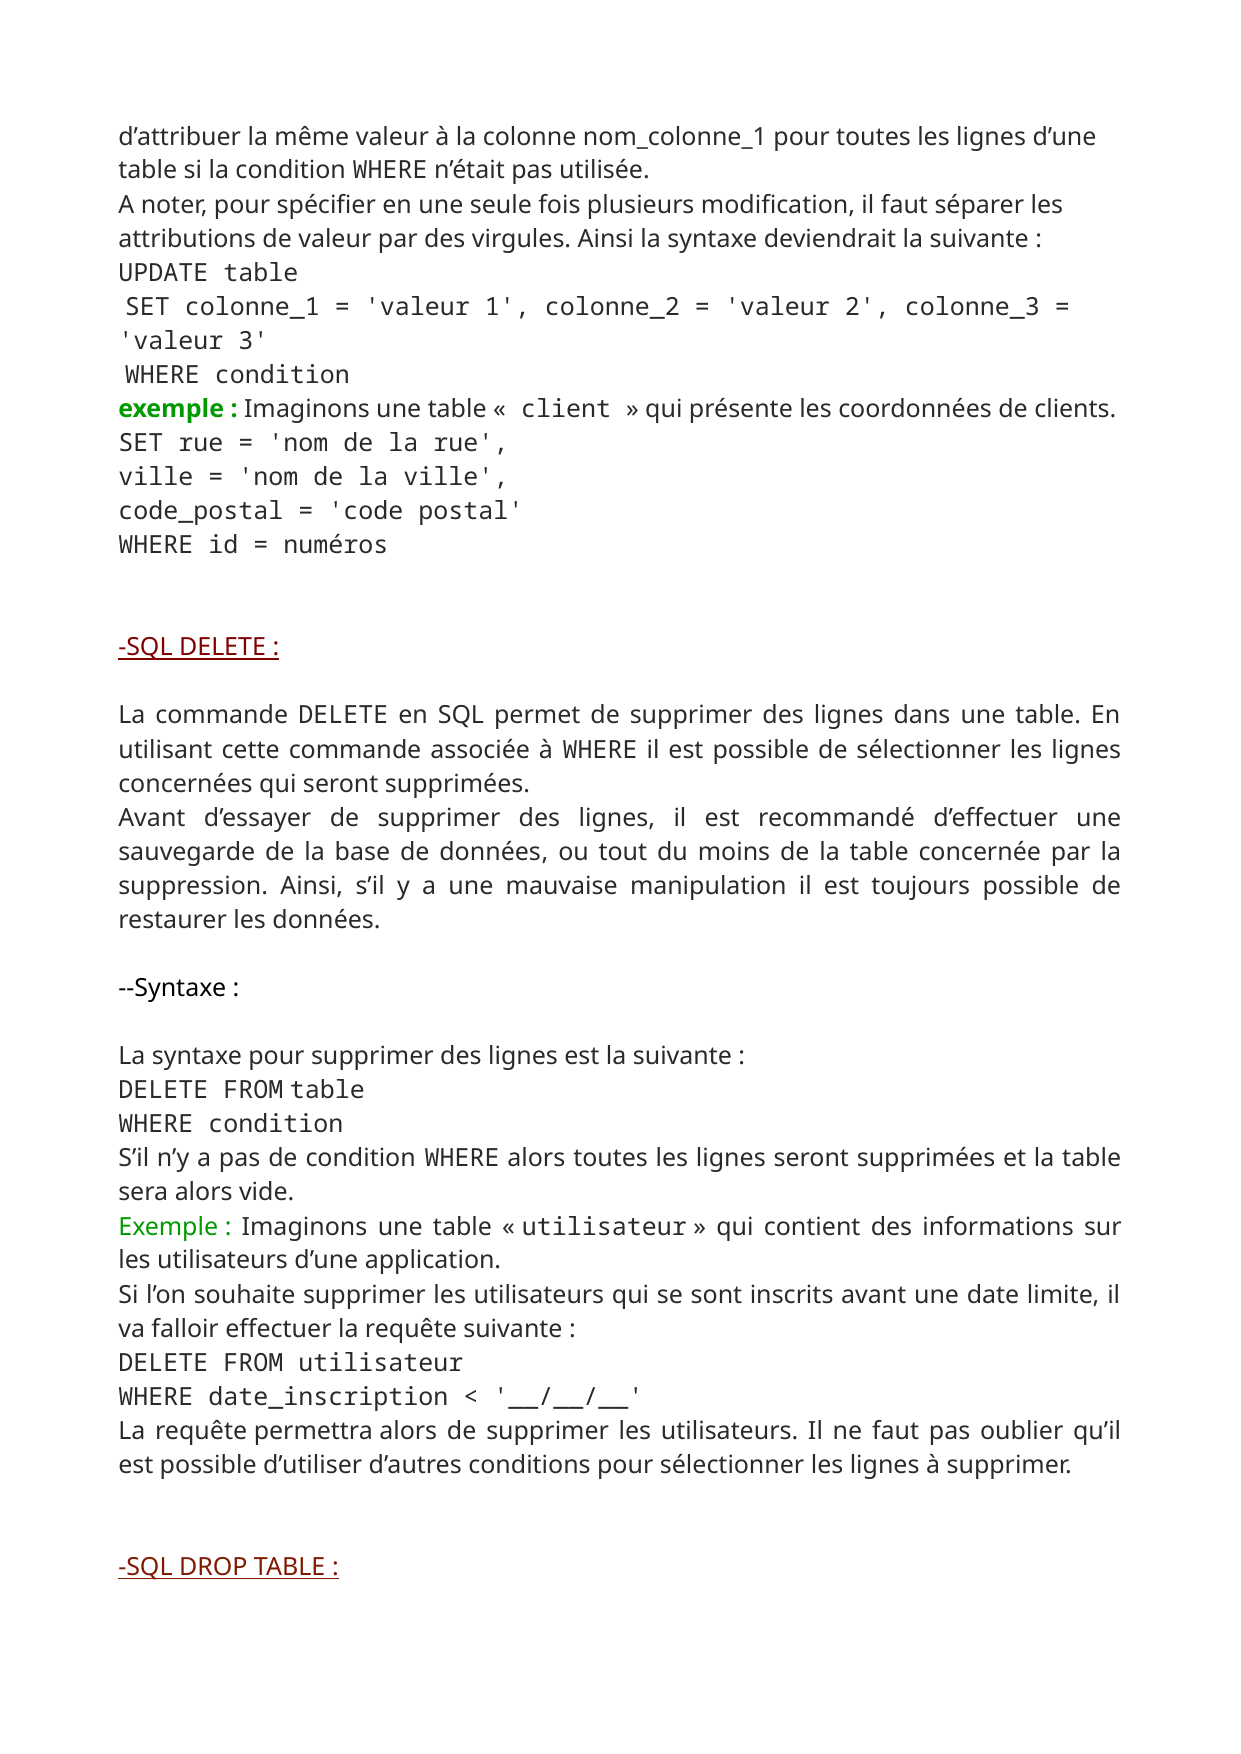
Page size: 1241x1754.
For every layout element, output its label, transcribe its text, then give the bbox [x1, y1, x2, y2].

text d’attribuer la même valeur à la colonne nom_colonne_1 pour toutes les lignes d’une table si la condition WHERE n’était pas utilisée. [118, 118, 1122, 186]
text A noter, pour spécifier en une seule fois plusieurs modification, il faut séparer les attributions de valeur par des virgules. Ainsi la syntaxe deviendrait la suivante : [118, 186, 1122, 254]
text WHERE id = numéros [118, 527, 1122, 561]
text -SQL DELETE : [118, 629, 1122, 663]
text ville = 'nom de la ville', [118, 459, 1122, 493]
text -SQL DROP TABLE : [118, 1549, 1122, 1583]
text WHERE condition [118, 357, 1122, 391]
text S’il n’y a pas de condition WHERE alors toutes les lignes seront supprimées et la table sera alors vide. [118, 1140, 1122, 1208]
text La commande DELETE en SQL permet de supprimer des lignes dans une table. En utilisant cette commande associée à WHERE il est possible de sélectionner les lignes concernées qui seront supprimées. [118, 697, 1122, 799]
text La syntaxe pour supprimer des lignes est la suivante : [118, 1038, 1122, 1072]
text Exemple : Imaginons une table « utilisateur » qui contient des informations sur les utilisateurs d’une application. [118, 1208, 1122, 1276]
text Avant d’essayer de supprimer des lignes, il est recommandé d’effectuer une sauvegarde de la base de données, ou tout du moins de la table concernée par la suppression. Ainsi, s’il y a une mauvaise manipulation il est toujours possible de restaurer les données. [118, 799, 1122, 936]
text UPDATE table [118, 254, 1122, 288]
text WHERE condition [118, 1106, 1122, 1140]
text WHERE date_inscription < '__/__/__' [118, 1378, 1122, 1412]
text DELETE FROM table [118, 1072, 1122, 1106]
text --Syntaxe : [118, 970, 1122, 1004]
text DELETE FROM utilisateur [118, 1344, 1122, 1378]
text exemple : Imaginons une table « client » qui présente les coordonnées de clients. [118, 391, 1122, 425]
text code_postal = 'code postal' [118, 493, 1122, 527]
text SET rue = 'nom de la rue', [118, 425, 1122, 459]
text Si l’on souhaite supprimer les utilisateurs qui se sont inscrits avant une date limite, il va falloir effectuer la requête suivante : [118, 1276, 1122, 1344]
text La requête permettra alors de supprimer les utilisateurs. Il ne faut pas oublier qu’il est possible d’utiliser d’autres conditions pour sélectionner les lignes à supprimer. [118, 1412, 1122, 1481]
text SET colonne_1 = 'valeur 1', colonne_2 = 'valeur 2', colonne_3 = 'valeur 3' [118, 288, 1122, 357]
